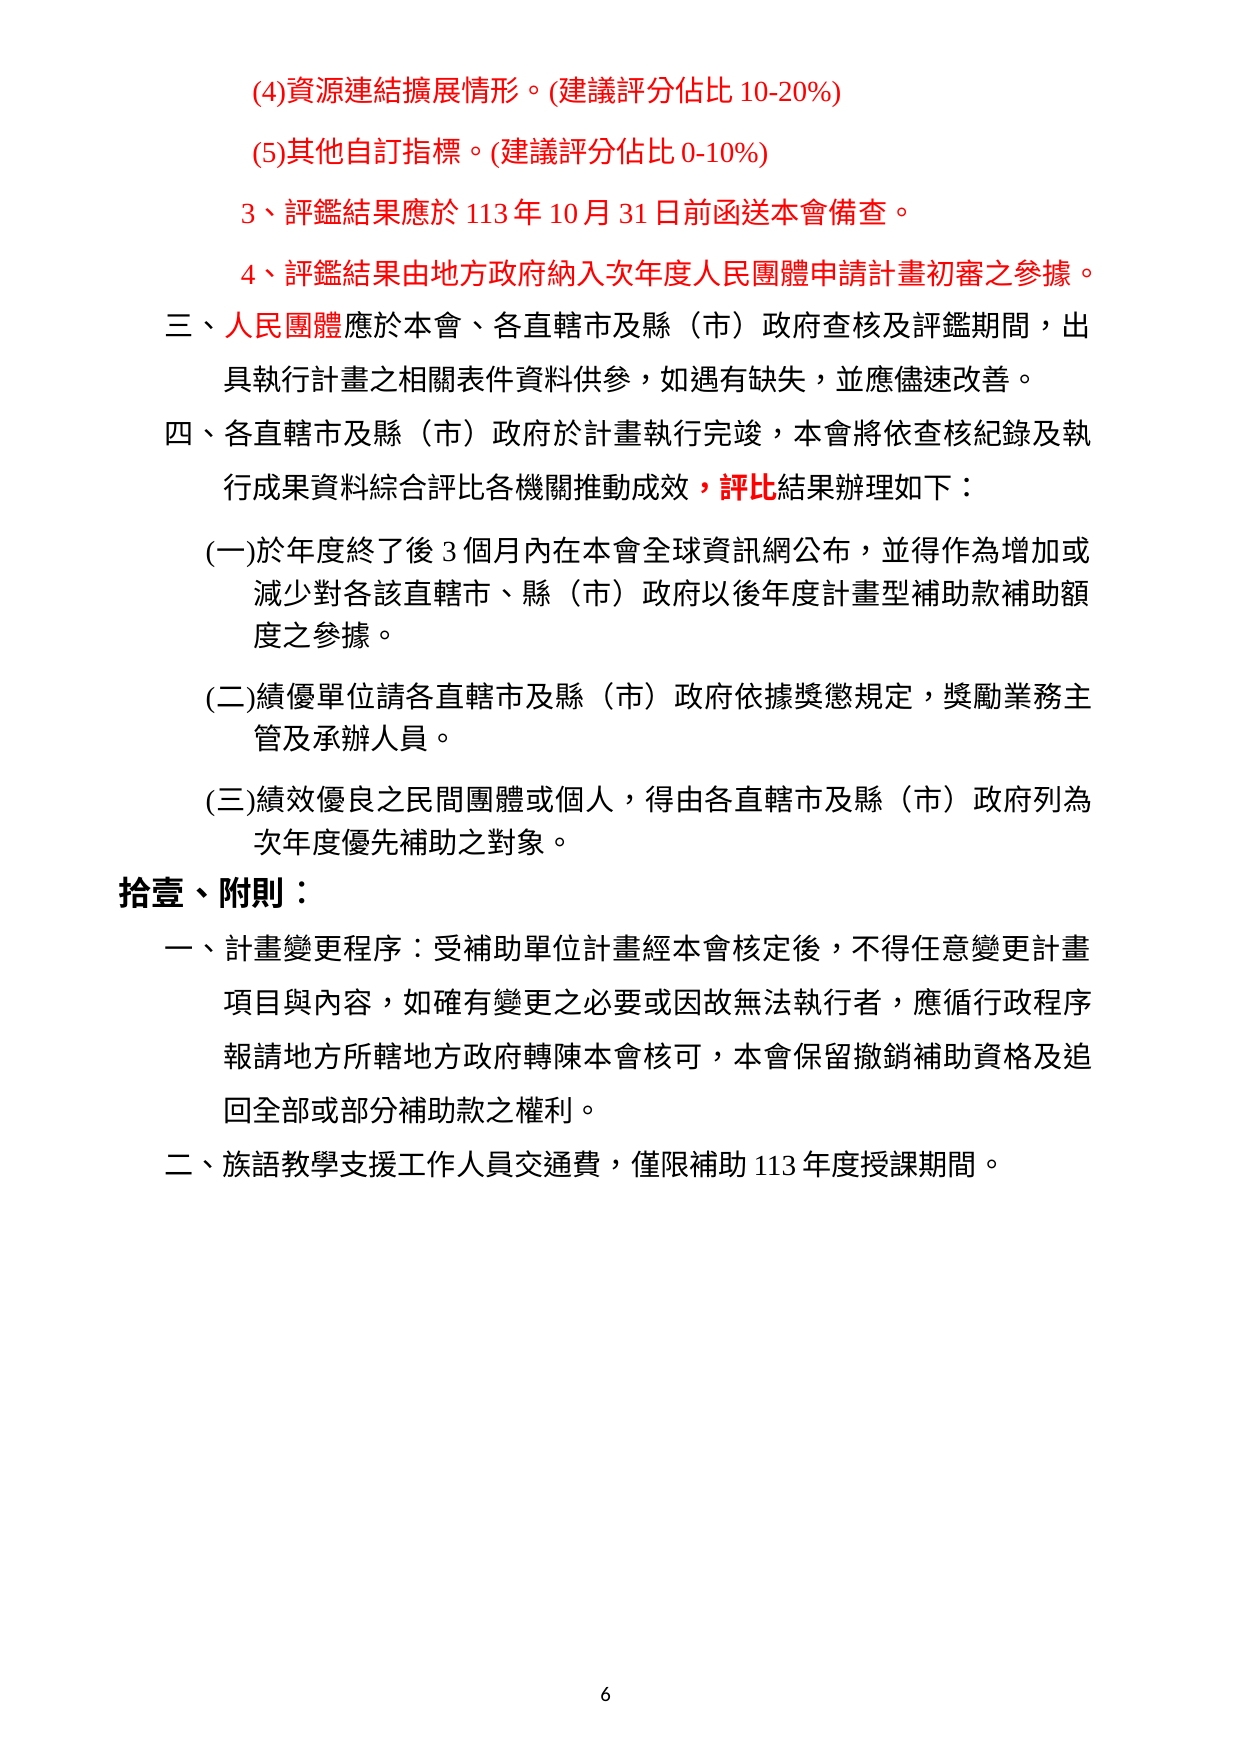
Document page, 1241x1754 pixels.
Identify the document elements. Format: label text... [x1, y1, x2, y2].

text (4)資源連結擴展情形。(建議評分佔比10-20%) [252, 67, 1092, 109]
text 3、評鑑結果應於113年10月31日前函送本會備查。 [241, 189, 1092, 232]
text 拾壹、附則︰ [118, 862, 1092, 916]
text 三、人民團體應於本會、各直轄市及縣（市）政府查核及評鑑期間，出具執行計畫之相關表件資料供參，如遇有缺失，並應儘速改善。 [164, 293, 1092, 401]
text (二)績優單位請各直轄市及縣（市）政府依據獎懲規定，獎勵業務主管及承辦人員。 [205, 674, 1092, 758]
text (三)績效優良之民間團體或個人，得由各直轄市及縣（市）政府列為次年度優先補助之對象。 [205, 777, 1092, 862]
text 4、評鑑結果由地方政府納入次年度人民團體申請計畫初審之參據。 [241, 250, 1092, 293]
text (5)其他自訂指標。(建議評分佔比0-10%) [252, 128, 1092, 171]
text (一)於年度終了後3個月內在本會全球資訊網公布，並得作為增加或減少對各該直轄市、縣（市）政府以後年度計畫型補助款補助額度之參據。 [205, 528, 1092, 655]
text 二、族語教學支援工作人員交通費，僅限補助113年度授課期間。 [164, 1132, 1092, 1187]
text 四、各直轄市及縣（市）政府於計畫執行完竣，本會將依查核紀錄及執行成果資料綜合評比各機關推動成效，評比結果辦理如下： [164, 401, 1092, 509]
text 一、計畫變更程序︰受補助單位計畫經本會核定後，不得任意變更計畫項目與內容，如確有變更之必要或因故無法執行者，應循行政程序報請地方所轄地方政府轉陳本會核可，本會保留撤銷補助資格及追回全部或部分補助款之權利。 [164, 916, 1092, 1132]
